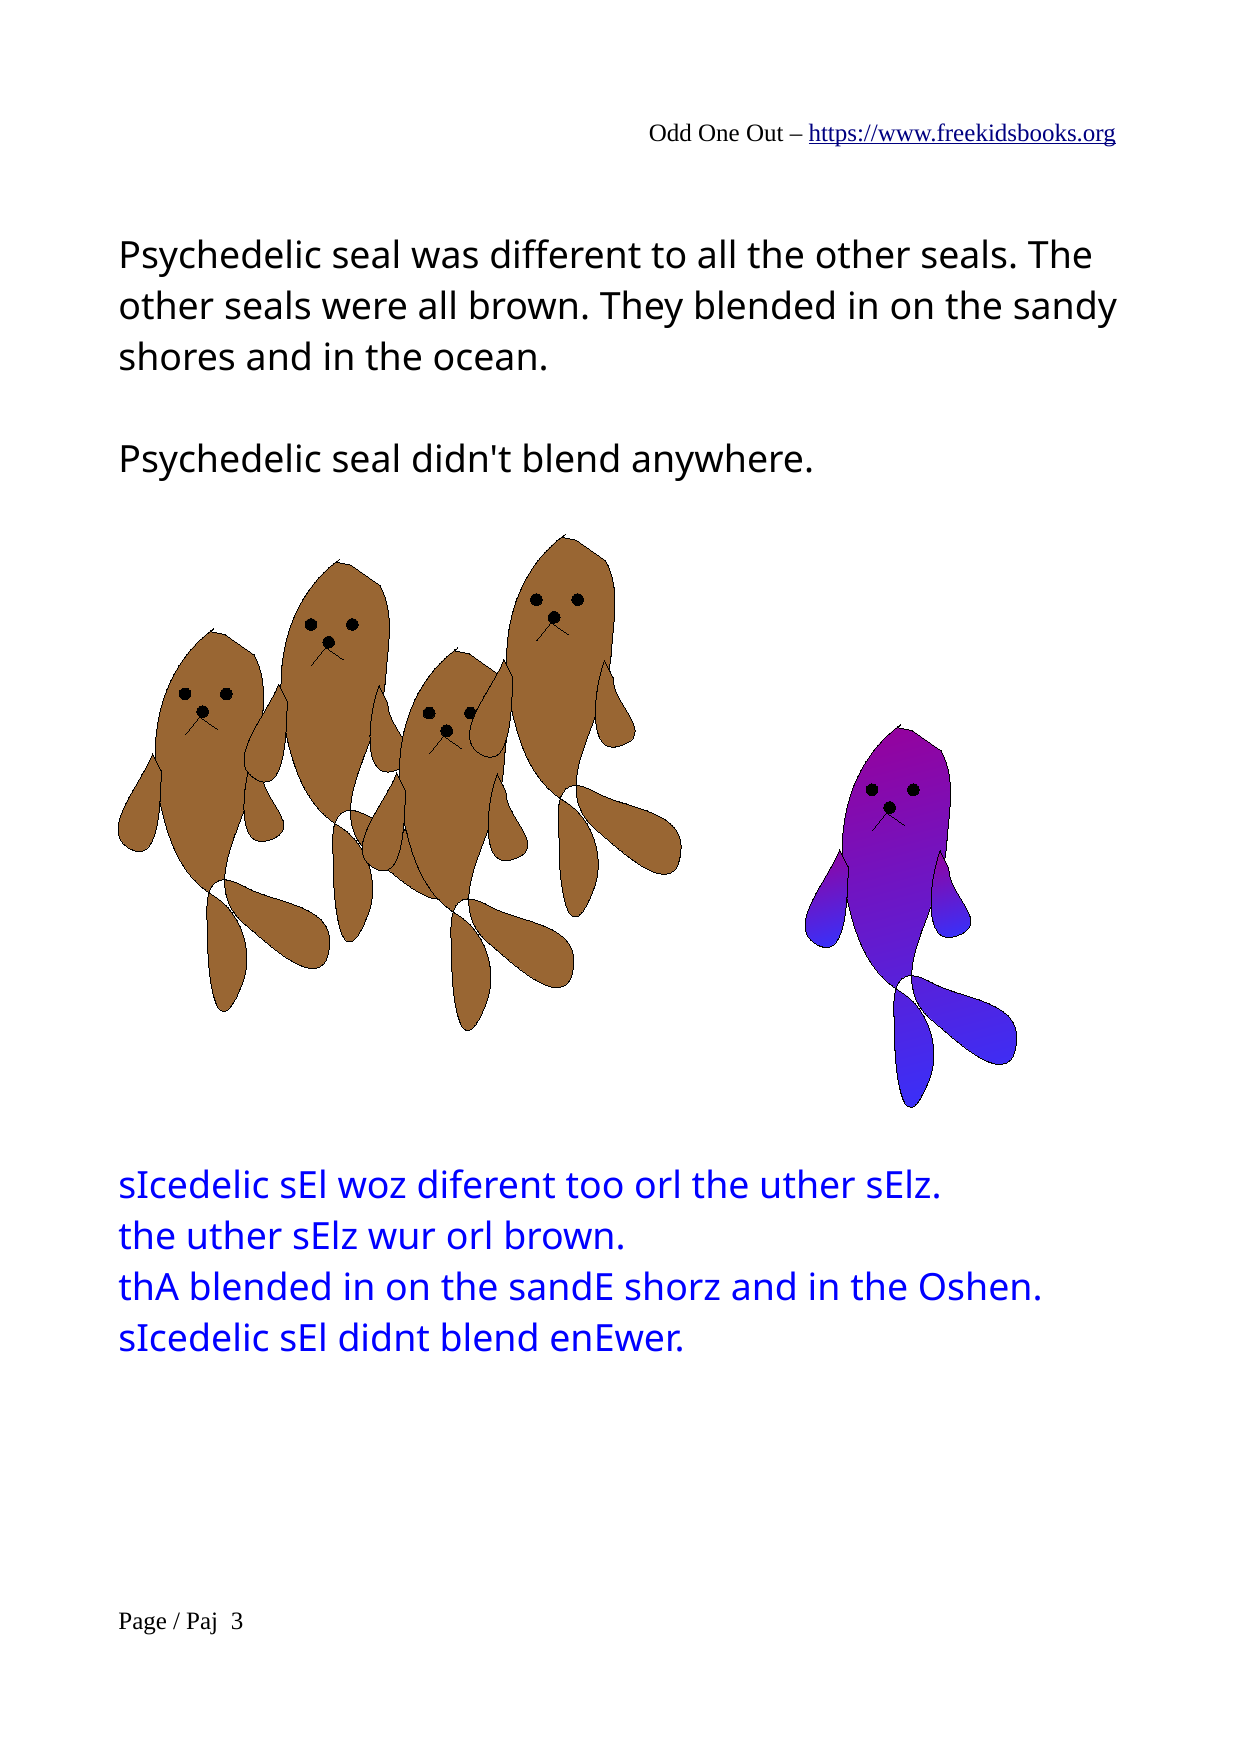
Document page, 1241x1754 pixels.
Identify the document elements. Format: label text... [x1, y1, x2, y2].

text Psychedelic seal didn't blend anywhere. [118, 432, 1122, 483]
text Psychedelic seal was different to all the other seals. The other seals were all brown. They blended in on the sandy shores and in the ocean. [118, 228, 1122, 381]
text sIcedelic sEl woz diferent too orl the uther sElz. [118, 1158, 1122, 1209]
text sIcedelic sEl didnt blend enEwer. [118, 1312, 1122, 1363]
text thA blended in on the sandE shorz and in the Oshen. [118, 1261, 1122, 1312]
text the uther sElz wur orl brown. [118, 1209, 1122, 1261]
